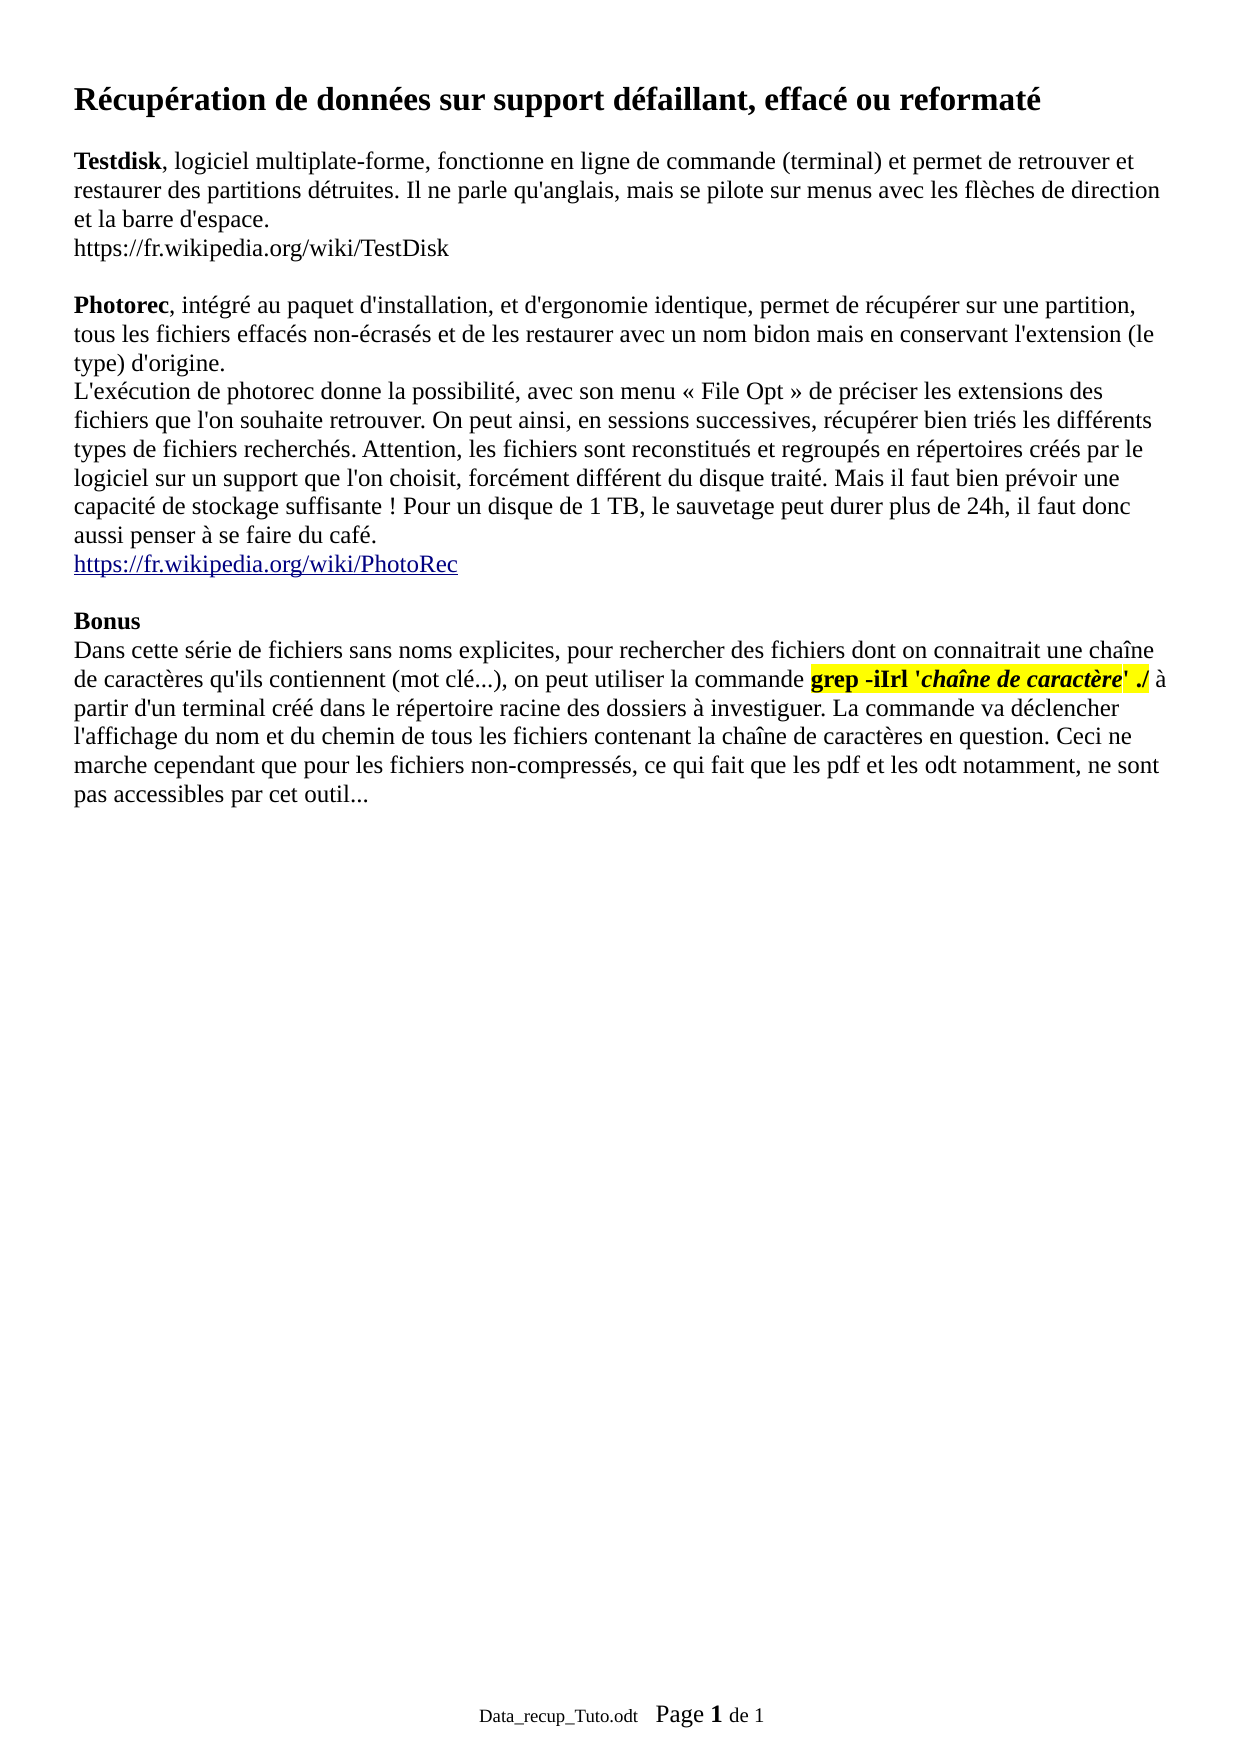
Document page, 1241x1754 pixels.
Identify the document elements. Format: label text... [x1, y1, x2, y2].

text https://fr.wikipedia.org/wiki/PhotoRec [74, 549, 1169, 578]
text Testdisk, logiciel multiplate-forme, fonctionne en ligne de commande (terminal) et permet de retrouver et restaurer des partitions détruites. Il ne parle qu'anglais, mais se pilote sur menus avec les flèches de direction et la barre d'espace. [74, 146, 1169, 233]
text Dans cette série de fichiers sans noms explicites, pour rechercher des fichiers dont on connaitrait une chaîne de caractères qu'ils contiennent (mot clé...), on peut utiliser la commande grep -iIrl 'chaîne de caractère' ./ à partir d'un terminal créé dans le répertoire racine des dossiers à investiguer. La commande va déclencher l'affichage du nom et du chemin de tous les fichiers contenant la chaîne de caractères en question. Ceci ne marche cependant que pour les fichiers non-compressés, ce qui fait que les pdf et les odt notamment, ne sont pas accessibles par cet outil... [74, 635, 1169, 808]
text L'exécution de photorec donne la possibilité, avec son menu « File Opt » de préciser les extensions des fichiers que l'on souhaite retrouver. On peut ainsi, en sessions successives, récupérer bien triés les différents types de fichiers recherchés. Attention, les fichiers sont reconstitués et regroupés en répertoires créés par le logiciel sur un support que l'on choisit, forcément différent du disque traité. Mais il faut bien prévoir une capacité de stockage suffisante ! Pour un disque de 1 TB, le sauvetage peut durer plus de 24h, il faut donc aussi penser à se faire du café. [74, 376, 1169, 549]
text Récupération de données sur support défaillant, effacé ou reformaté [74, 79, 1169, 118]
text Photorec, intégré au paquet d'installation, et d'ergonomie identique, permet de récupérer sur une partition, tous les fichiers effacés non-écrasés et de les restaurer avec un nom bidon mais en conservant l'extension (le type) d'origine. [74, 290, 1169, 376]
text https://fr.wikipedia.org/wiki/TestDisk [74, 233, 1169, 261]
text Bonus [74, 606, 1169, 635]
